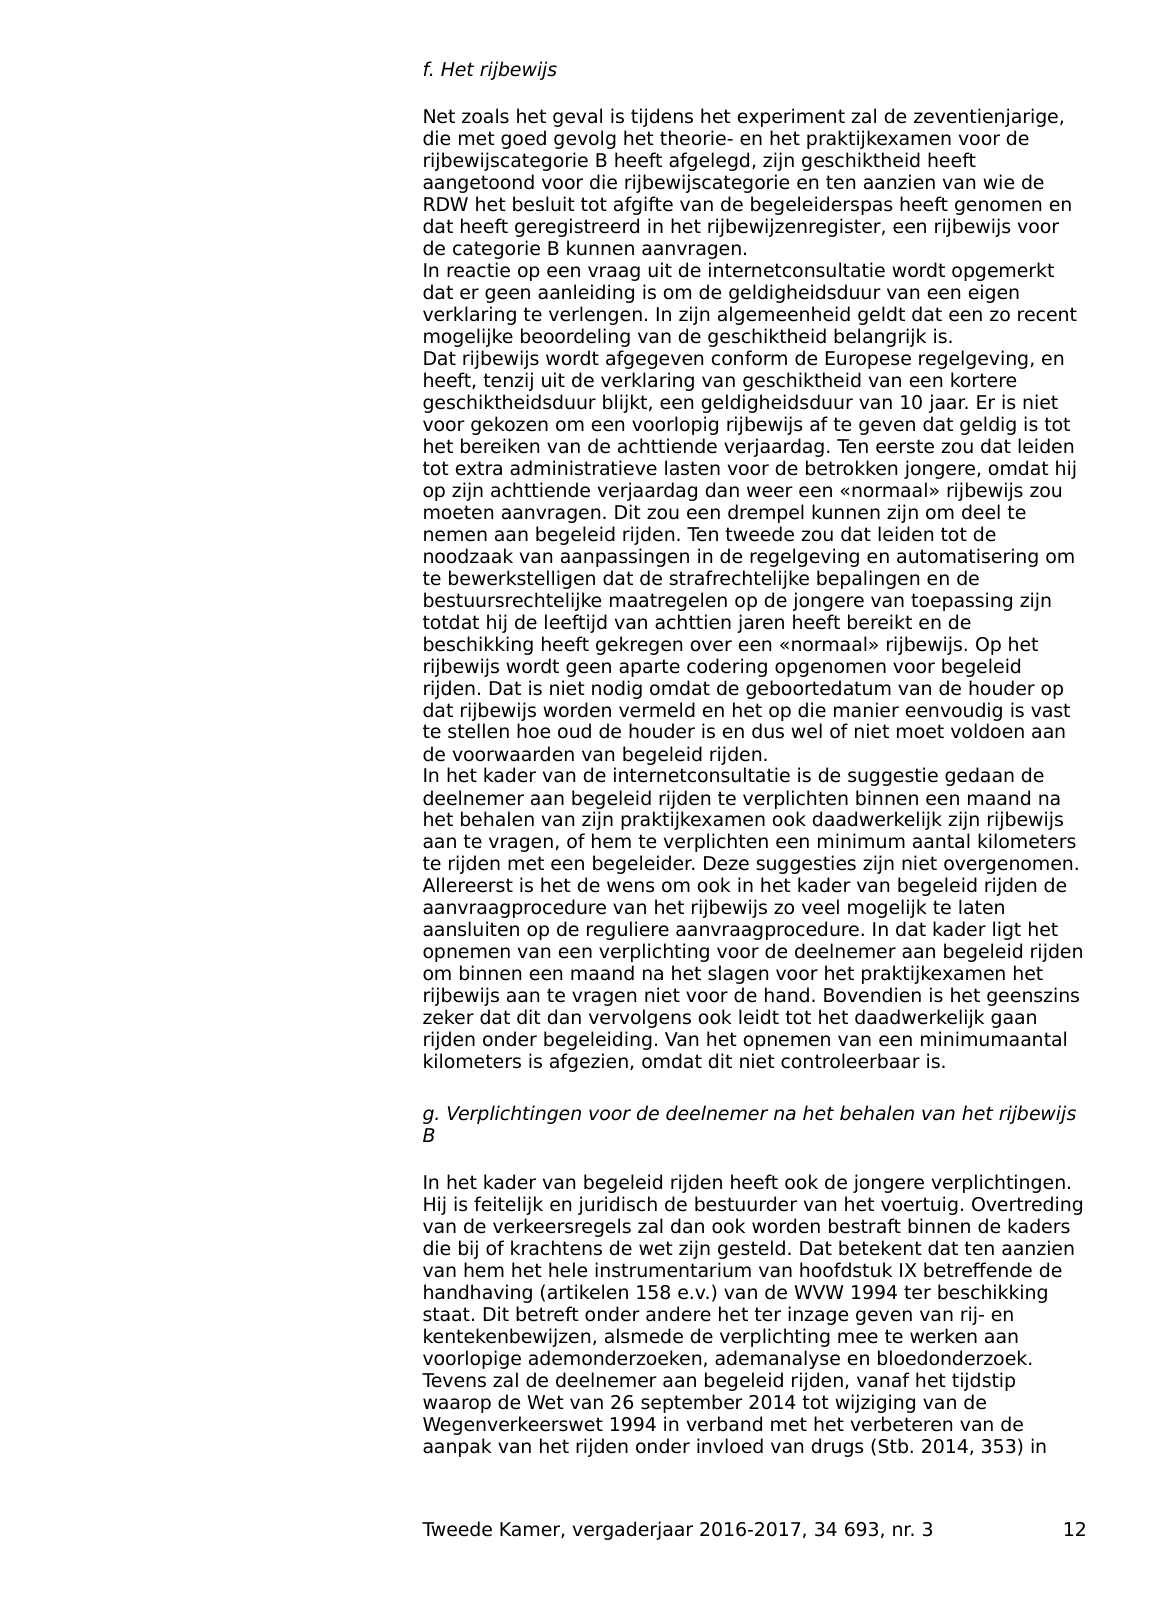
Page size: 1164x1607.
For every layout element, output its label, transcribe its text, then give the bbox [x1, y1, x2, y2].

text In het kader van begeleid rijden heeft ook de jongere verplichtingen. Hij is feitelijk en juridisch de bestuurder van het voertuig. Overtreding van de verkeersregels zal dan ook worden bestraft binnen de kaders die bij of krachtens de wet zijn gesteld. Dat betekent dat ten aanzien van hem het hele instrumentarium van hoofdstuk IX betreffende de handhaving (artikelen 158 e.v.) van de WVW 1994 ter beschikking staat. Dit betreft onder andere het ter inzage geven van rij- en kentekenbewijzen, alsmede de verplichting mee te werken aan voorlopige ademonderzoeken, ademanalyse en bloedonderzoek. Tevens zal de deelnemer aan begeleid rijden, vanaf het tijdstip waarop de Wet van 26 september 2014 tot wijziging van de Wegenverkeerswet 1994 in verband met het verbeteren van de aanpak van het rijden onder invloed van drugs (Stb. 2014, 353) in [422, 1172, 1087, 1458]
text In reactie op een vraag uit de internetconsultatie wordt opgemerkt dat er geen aanleiding is om de geldigheidsduur van een eigen verklaring te verlengen. In zijn algemeenheid geldt dat een zo recent mogelijke beoordeling van de geschiktheid belangrijk is. [422, 260, 1087, 348]
subtitle g. Verplichtingen voor de deelnemer na het behalen van het rijbewijs B [422, 1103, 1087, 1147]
text Dat rijbewijs wordt afgegeven conform de Europese regelgeving, en heeft, tenzij uit de verklaring van geschiktheid van een kortere geschiktheidsduur blijkt, een geldigheidsduur van 10 jaar. Er is niet voor gekozen om een voorlopig rijbewijs af te geven dat geldig is tot het bereiken van de achttiende verjaardag. Ten eerste zou dat leiden tot extra administratieve lasten voor de betrokken jongere, omdat hij op zijn achttiende verjaardag dan weer een «normaal» rijbewijs zou moeten aanvragen. Dit zou een drempel kunnen zijn om deel te nemen aan begeleid rijden. Ten tweede zou dat leiden tot de noodzaak van aanpassingen in de regelgeving en automatisering om te bewerkstelligen dat de strafrechtelijke bepalingen en de bestuursrechtelijke maatregelen op de jongere van toepassing zijn totdat hij de leeftijd van achttien jaren heeft bereikt en de beschikking heeft gekregen over een «normaal» rijbewijs. Op het rijbewijs wordt geen aparte codering opgenomen voor begeleid rijden. Dat is niet nodig omdat de geboortedatum van de houder op dat rijbewijs worden vermeld en het op die manier eenvoudig is vast te stellen hoe oud de houder is en dus wel of niet moet voldoen aan de voorwaarden van begeleid rijden. [422, 348, 1087, 765]
text Net zoals het geval is tijdens het experiment zal de zeventienjarige, die met goed gevolg het theorie- en het praktijkexamen voor de rijbewijscategorie B heeft afgelegd, zijn geschiktheid heeft aangetoond voor die rijbewijscategorie en ten aanzien van wie de RDW het besluit tot afgifte van de begeleiderspas heeft genomen en dat heeft geregistreerd in het rijbewijzenregister, een rijbewijs voor de categorie B kunnen aanvragen. [422, 106, 1087, 260]
subtitle f. Het rijbewijs [422, 59, 1087, 81]
text In het kader van de internetconsultatie is de suggestie gedaan de deelnemer aan begeleid rijden te verplichten binnen een maand na het behalen van zijn praktijkexamen ook daadwerkelijk zijn rijbewijs aan te vragen, of hem te verplichten een minimum aantal kilometers te rijden met een begeleider. Deze suggesties zijn niet overgenomen. Allereerst is het de wens om ook in het kader van begeleid rijden de aanvraagprocedure van het rijbewijs zo veel mogelijk te laten aansluiten op de reguliere aanvraagprocedure. In dat kader ligt het opnemen van een verplichting voor de deelnemer aan begeleid rijden om binnen een maand na het slagen voor het praktijkexamen het rijbewijs aan te vragen niet voor de hand. Bovendien is het geenszins zeker dat dit dan vervolgens ook leidt tot het daadwerkelijk gaan rijden onder begeleiding. Van het opnemen van een minimumaantal kilometers is afgezien, omdat dit niet controleerbaar is. [422, 765, 1087, 1073]
